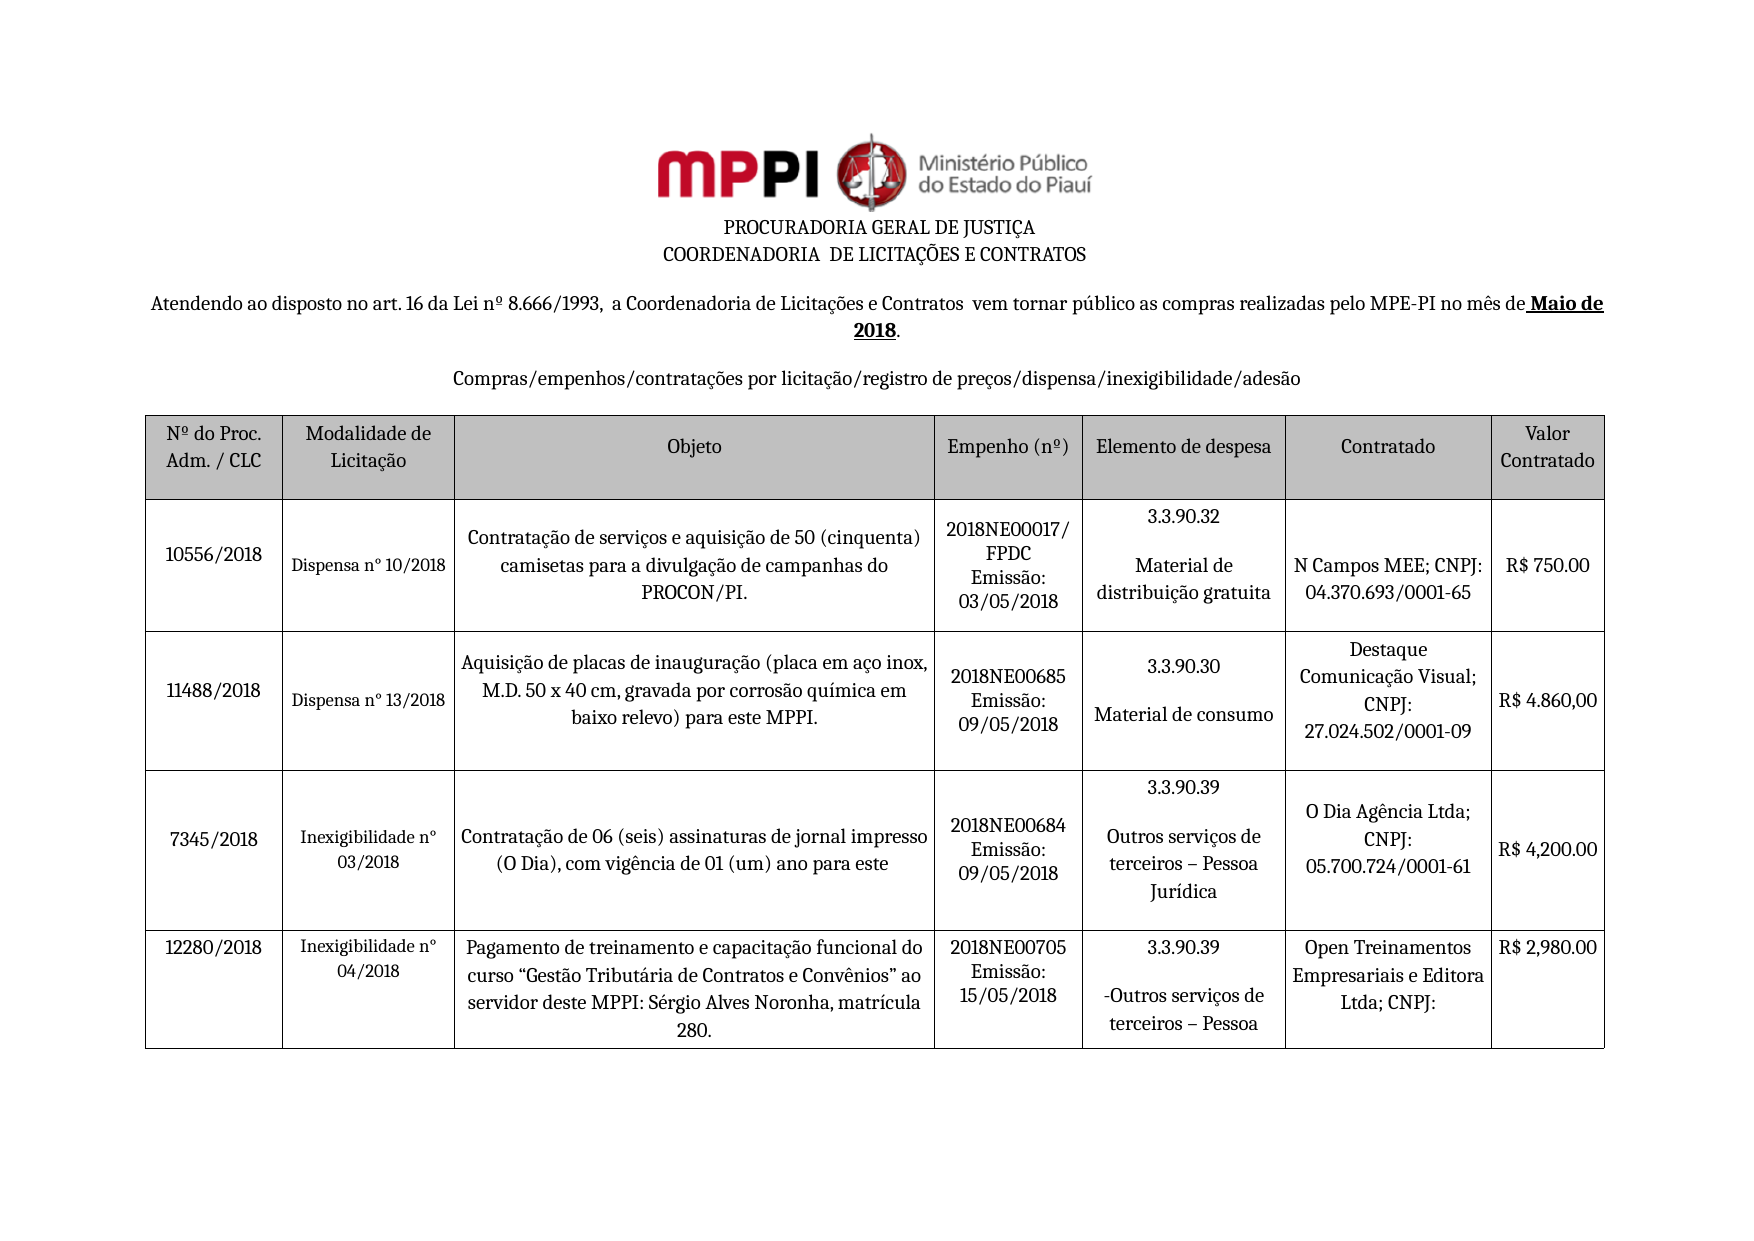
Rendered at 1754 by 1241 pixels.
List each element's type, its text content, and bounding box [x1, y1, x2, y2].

table_cell O Dia Agência Ltda; CNPJ: 05.700.724/0001-61 [1286, 771, 1491, 930]
table_cell 10556/2018 [146, 500, 282, 631]
table_cell Pagamento de treinamento e capacitação funcional do curso “Gestão Tributária de Contratos e Convênios” ao servidor deste MPPI: Sérgio Alves Noronha, matrícula 280. [455, 931, 934, 1048]
table_cell 11488/2018 [146, 632, 282, 770]
table_cell 2018NE00017/FPDC Emissão: 03/05/2018 [935, 500, 1082, 631]
table_cell 3.3.90.39 -Outros serviços de terceiros – Pessoa [1083, 931, 1285, 1048]
table_cell Inexigibilidade n° 03/2018 [283, 771, 454, 930]
table_cell R$ 4.860,00 [1492, 632, 1604, 770]
table_cell 3.3.90.32 Material de distribuição gratuita [1083, 500, 1285, 631]
table_cell Contratação de serviços e aquisição de 50 (cinquenta) camisetas para a divulgação de campanhas do PROCON/PI. [455, 500, 934, 631]
text Atendendo ao disposto no art. 16 da Lei nº 8.666/1993, a Coordenadoria de Licitações e Contratos vem tornar público as compras realizadas pelo MPE-PI no mês de Maio de 2018. [148, 291, 1606, 343]
text COORDENADORIA DE LICITAÇÕES E CONTRATOS [148, 243, 1606, 267]
table_header Objeto [455, 416, 934, 499]
table_cell 7345/2018 [146, 771, 282, 930]
table_header Empenho (nº) [935, 416, 1082, 499]
table_cell Dispensa n° 13/2018 [283, 632, 454, 770]
table_cell 2018NE00705 Emissão: 15/05/2018 [935, 931, 1082, 1048]
table_header Valor Contratado [1492, 416, 1604, 499]
table_cell 12280/2018 [146, 931, 282, 1048]
table_cell Aquisição de placas de inauguração (placa em aço inox, M.D. 50 x 40 cm, gravada por corrosão química em baixo relevo) para este MPPI. [455, 632, 934, 770]
table_cell Destaque Comunicação Visual; CNPJ: 27.024.502/0001-09 [1286, 632, 1491, 770]
table_cell Inexigibilidade n° 04/2018 [283, 931, 454, 1048]
table_cell N Campos MEE; CNPJ: 04.370.693/0001-65 [1286, 500, 1491, 631]
table_cell 2018NE00685 Emissão: 09/05/2018 [935, 632, 1082, 770]
table_header Modalidade de Licitação [283, 416, 454, 499]
table_cell 2018NE00684 Emissão: 09/05/2018 [935, 771, 1082, 930]
table_header Nº do Proc. Adm. / CLC [146, 416, 282, 499]
table_cell Open Treinamentos Empresariais e Editora Ltda; CNPJ: [1286, 931, 1491, 1048]
table_header Contratado [1286, 416, 1491, 499]
text Compras/empenhos/contratações por licitação/registro de preços/dispensa/inexigibilidade/adesão [148, 367, 1606, 391]
table_cell R$ 4.200,00 [1492, 771, 1604, 930]
table_cell 3.3.90.39 Outros serviços de terceiros – Pessoa Jurídica [1083, 771, 1285, 930]
table_cell R$ 750,00 [1492, 500, 1604, 631]
table_cell R$ 2.980,00 [1492, 931, 1604, 1048]
table_cell Contratação de 06 (seis) assinaturas de jornal impresso (O Dia), com vigência de 01 (um) ano para este [455, 771, 934, 930]
table_cell Dispensa n° 10/2018 [283, 500, 454, 631]
table_header Elemento de despesa [1083, 416, 1285, 499]
table_cell 3.3.90.30 Material de consumo [1083, 632, 1285, 770]
text PROCURADORIA GERAL DE JUSTIÇA [148, 126, 1606, 239]
